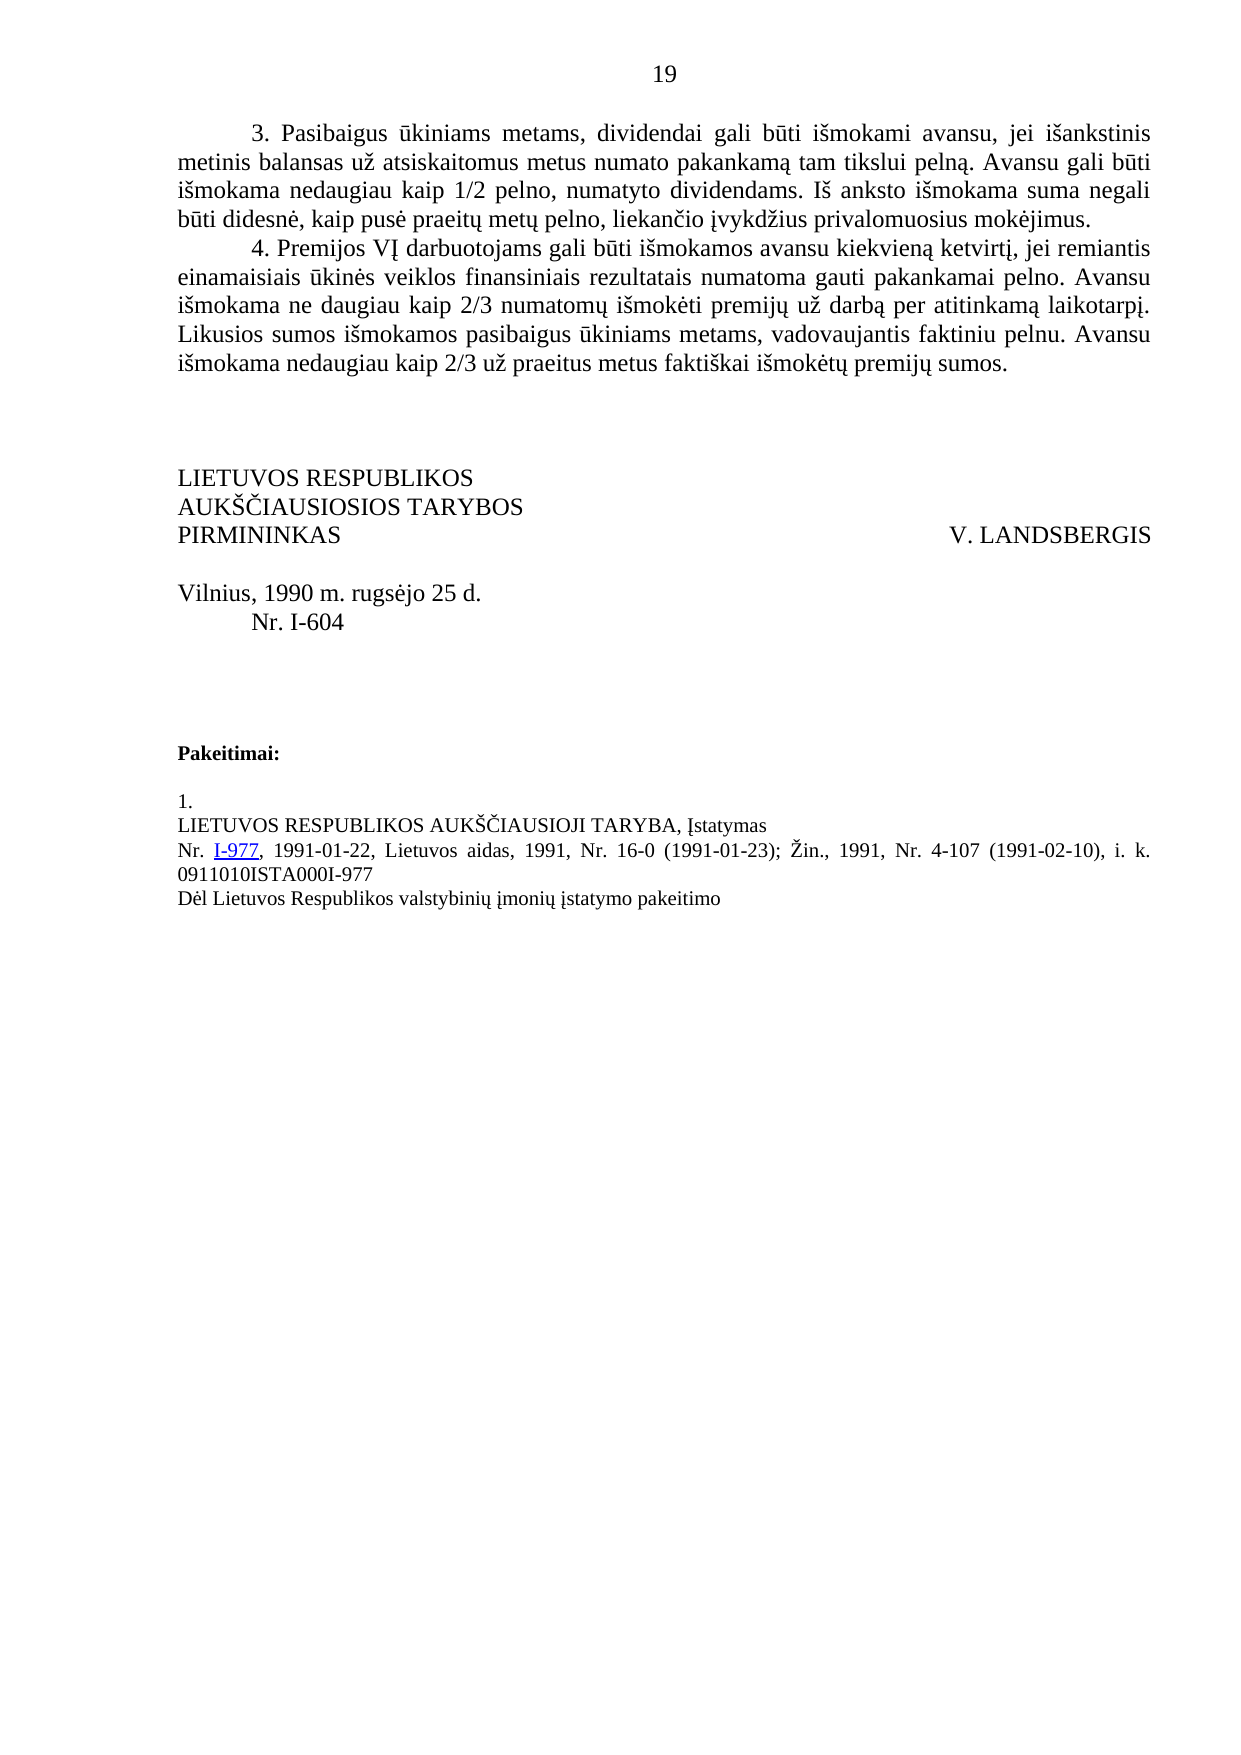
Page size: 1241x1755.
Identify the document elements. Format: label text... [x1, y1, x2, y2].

text AUKŠČIAUSIOSIOS TARYBOS [177, 492, 1152, 521]
text LIETUVOS RESPUBLIKOS AUKŠČIAUSIOJI TARYBA, Įstatymas [177, 813, 1152, 837]
text Vilnius, 1990 m. rugsėjo 25 d. [177, 578, 1152, 607]
text 4. Premijos VĮ darbuotojams gali būti išmokamos avansu kiekvieną ketvirtį, jei remiantis einamaisiais ūkinės veiklos finansiniais rezultatais numatoma gauti pakankamai pelno. Avansu išmokama ne daugiau kaip 2/3 numatomų išmokėti premijų už darbą per atitinkamą laikotarpį. Likusios sumos išmokamos pasibaigus ūkiniams metams, vadovaujantis faktiniu pelnu. Avansu išmokama nedaugiau kaip 2/3 už praeitus metus faktiškai išmokėtų premijų sumos. [177, 233, 1152, 377]
text Pakeitimai: [177, 741, 1152, 765]
text Dėl Lietuvos Respublikos valstybinių įmonių įstatymo pakeitimo [177, 886, 1152, 910]
text Nr. I-977, 1991-01-22, Lietuvos aidas, 1991, Nr. 16-0 (1991-01-23); Žin., 1991, Nr. 4-107 (1991-02-10), i. k. 0911010ISTA000I-977 [177, 837, 1152, 886]
text LIETUVOS RESPUBLIKOS [177, 463, 1152, 492]
text Nr. I-604 [177, 607, 1152, 636]
text 3. Pasibaigus ūkiniams metams, dividendai gali būti išmokami avansu, jei išankstinis metinis balansas už atsiskaitomus metus numato pakankamą tam tikslui pelną. Avansu gali būti išmokama nedaugiau kaip 1/2 pelno, numatyto dividendams. Iš anksto išmokama suma negali būti didesnė, kaip pusė praeitų metų pelno, liekančio įvykdžius privalomuosius mokėjimus. [177, 118, 1152, 233]
text 1. [177, 789, 1152, 813]
text PIRMININKAS V. LANDSBERGIS [177, 521, 1152, 549]
